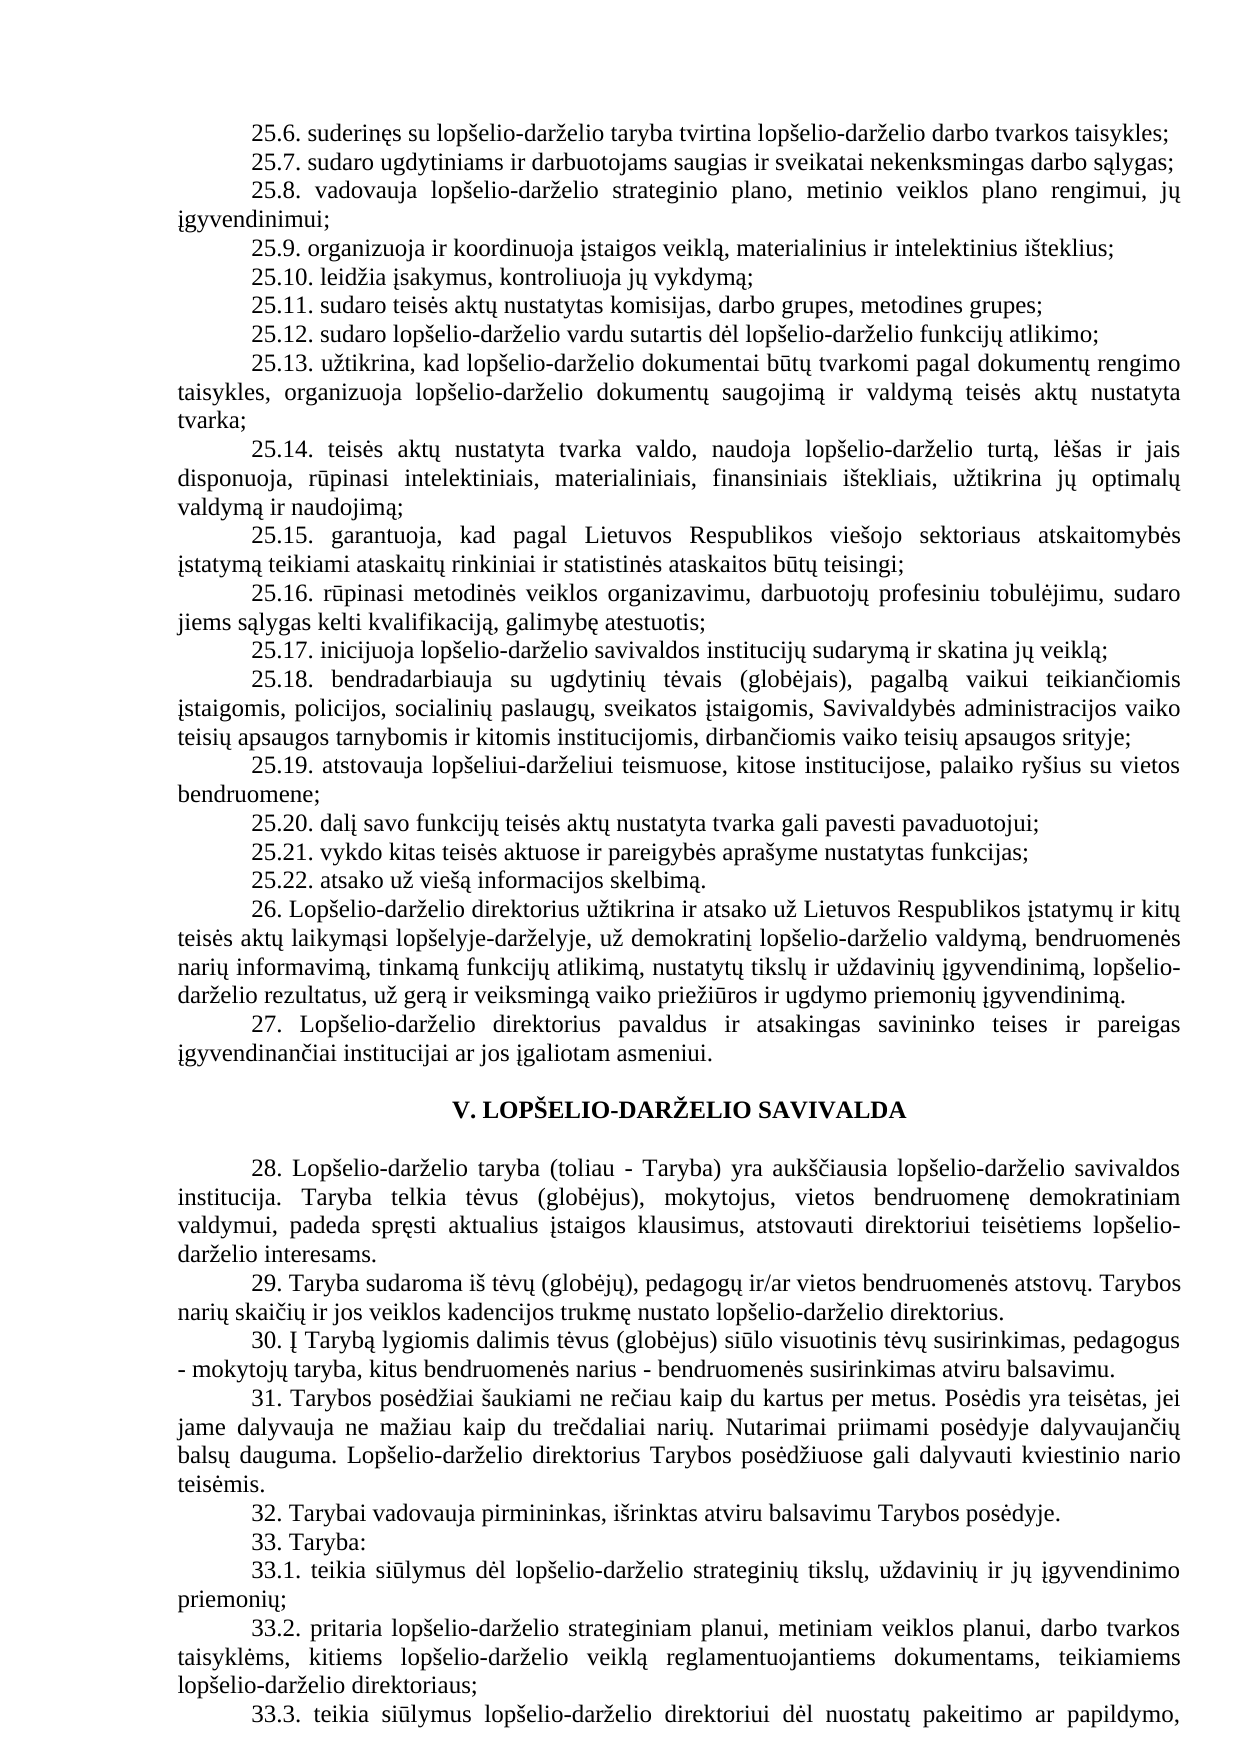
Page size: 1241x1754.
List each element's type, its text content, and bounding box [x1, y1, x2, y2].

text 25.8. vadovauja lopšelio-darželio strateginio plano, metinio veiklos plano rengimui, jų įgyvendinimui; [177, 176, 1181, 233]
text 25.17. inicijuoja lopšelio-darželio savivaldos institucijų sudarymą ir skatina jų veiklą; [177, 636, 1181, 664]
text 25.13. užtikrina, kad lopšelio-darželio dokumentai būtų tvarkomi pagal dokumentų rengimo taisykles, organizuoja lopšelio-darželio dokumentų saugojimą ir valdymą teisės aktų nustatyta tvarka; [177, 348, 1181, 434]
text 29. Taryba sudaroma iš tėvų (globėjų), pedagogų ir/ar vietos bendruomenės atstovų. Tarybos narių skaičių ir jos veiklos kadencijos trukmę nustato lopšelio-darželio direktorius. [177, 1268, 1181, 1326]
text 25.15. garantuoja, kad pagal Lietuvos Respublikos viešojo sektoriaus atskaitomybės įstatymą teikiami ataskaitų rinkiniai ir statistinės ataskaitos būtų teisingi; [177, 521, 1181, 578]
text 32. Tarybai vadovauja pirmininkas, išrinktas atviru balsavimu Tarybos posėdyje. [177, 1498, 1181, 1527]
text 33.2. pritaria lopšelio-darželio strateginiam planui, metiniam veiklos planui, darbo tvarkos taisyklėms, kitiems lopšelio-darželio veiklą reglamentuojantiems dokumentams, teikiamiems lopšelio-darželio direktoriaus; [177, 1613, 1181, 1699]
text 30. Į Tarybą lygiomis dalimis tėvus (globėjus) siūlo visuotinis tėvų susirinkimas, pedagogus - mokytojų taryba, kitus bendruomenės narius - bendruomenės susirinkimas atviru balsavimu. [177, 1326, 1181, 1383]
text 25.10. leidžia įsakymus, kontroliuoja jų vykdymą; [177, 262, 1181, 291]
text 33.1. teikia siūlymus dėl lopšelio-darželio strateginių tikslų, uždavinių ir jų įgyvendinimo priemonių; [177, 1556, 1181, 1613]
text 25.19. atstovauja lopšeliui-darželiui teismuose, kitose institucijose, palaiko ryšius su vietos bendruomene; [177, 751, 1181, 808]
text 25.7. sudaro ugdytiniams ir darbuotojams saugias ir sveikatai nekenksmingas darbo sąlygas; [177, 147, 1181, 176]
text 25.6. suderinęs su lopšelio-darželio taryba tvirtina lopšelio-darželio darbo tvarkos taisykles; [177, 118, 1181, 147]
text 27. Lopšelio-darželio direktorius pavaldus ir atsakingas savininko teises ir pareigas įgyvendinančiai institucijai ar jos įgaliotam asmeniui. [177, 1009, 1181, 1067]
text 25.16. rūpinasi metodinės veiklos organizavimu, darbuotojų profesiniu tobulėjimu, sudaro jiems sąlygas kelti kvalifikaciją, galimybę atestuotis; [177, 578, 1181, 636]
text 31. Tarybos posėdžiai šaukiami ne rečiau kaip du kartus per metus. Posėdis yra teisėtas, jei jame dalyvauja ne mažiau kaip du trečdaliai narių. Nutarimai priimami posėdyje dalyvaujančių balsų dauguma. Lopšelio-darželio direktorius Tarybos posėdžiuose gali dalyvauti kviestinio nario teisėmis. [177, 1383, 1181, 1498]
text 26. Lopšelio-darželio direktorius užtikrina ir atsako už Lietuvos Respublikos įstatymų ir kitų teisės aktų laikymąsi lopšelyje-darželyje, už demokratinį lopšelio-darželio valdymą, bendruomenės narių informavimą, tinkamą funkcijų atlikimą, nustatytų tikslų ir uždavinių įgyvendinimą, lopšelio- darželio rezultatus, už gerą ir veiksmingą vaiko priežiūros ir ugdymo priemonių įgyvendinimą. [177, 894, 1181, 1009]
text 33. Taryba: [177, 1527, 1181, 1556]
text 25.11. sudaro teisės aktų nustatytas komisijas, darbo grupes, metodines grupes; [177, 291, 1181, 319]
text 25.9. organizuoja ir koordinuoja įstaigos veiklą, materialinius ir intelektinius išteklius; [177, 233, 1181, 262]
text 25.20. dalį savo funkcijų teisės aktų nustatyta tvarka gali pavesti pavaduotojui; [177, 808, 1181, 837]
text 28. Lopšelio-darželio taryba (toliau - Taryba) yra aukščiausia lopšelio-darželio savivaldos institucija. Taryba telkia tėvus (globėjus), mokytojus, vietos bendruomenę demokratiniam valdymui, padeda spręsti aktualius įstaigos klausimus, atstovauti direktoriui teisėtiems lopšelio-darželio interesams. [177, 1153, 1181, 1268]
text 25.12. sudaro lopšelio-darželio vardu sutartis dėl lopšelio-darželio funkcijų atlikimo; [177, 319, 1181, 348]
text 33.3. teikia siūlymus lopšelio-darželio direktoriui dėl nuostatų pakeitimo ar papildymo, [177, 1699, 1181, 1728]
text 25.21. vykdo kitas teisės aktuose ir pareigybės aprašyme nustatytas funkcijas; [177, 837, 1181, 866]
text 25.22. atsako už viešą informacijos skelbimą. [177, 866, 1181, 894]
text 25.14. teisės aktų nustatyta tvarka valdo, naudoja lopšelio-darželio turtą, lėšas ir jais disponuoja, rūpinasi intelektiniais, materialiniais, finansiniais ištekliais, užtikrina jų optimalų valdymą ir naudojimą; [177, 434, 1181, 521]
text V. LOPŠELIO-DARŽELIO SAVIVALDA [177, 1096, 1181, 1124]
text 25.18. bendradarbiauja su ugdytinių tėvais (globėjais), pagalbą vaikui teikiančiomis įstaigomis, policijos, socialinių paslaugų, sveikatos įstaigomis, Savivaldybės administracijos vaiko teisių apsaugos tarnybomis ir kitomis institucijomis, dirbančiomis vaiko teisių apsaugos srityje; [177, 664, 1181, 751]
